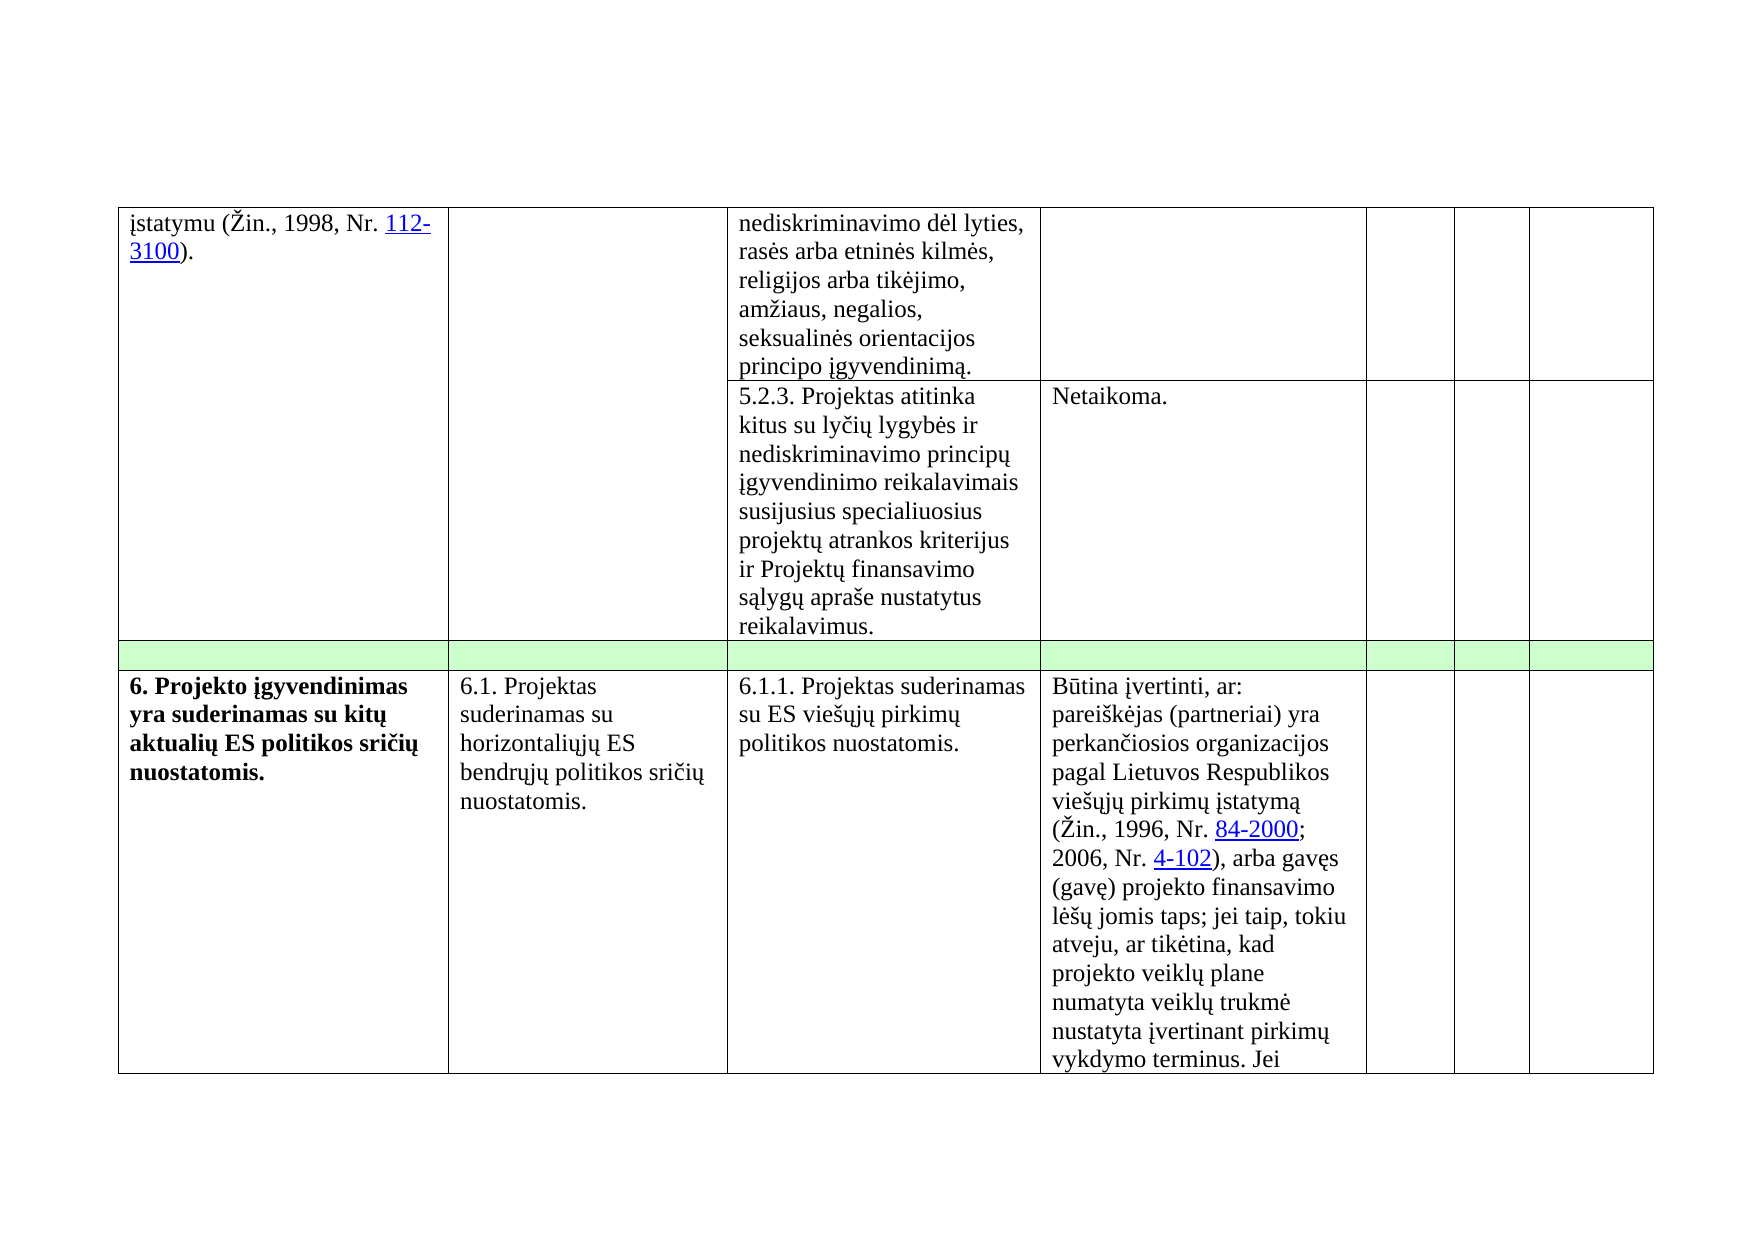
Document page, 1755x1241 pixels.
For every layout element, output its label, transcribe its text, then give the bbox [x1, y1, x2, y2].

table_cell [449, 208, 727, 640]
table_cell [119, 641, 448, 670]
table_cell [1367, 641, 1454, 670]
table_cell [449, 641, 727, 670]
table_cell 6.1. Projektas suderinamas su horizontaliųjų ES bendrųjų politikos sričių nuostatomis. [449, 671, 727, 1073]
table_cell nediskriminavimo dėl lyties, rasės arba etninės kilmės, religijos arba tikėjimo, amžiaus, negalios, seksualinės orientacijos principo įgyvendinimą. [728, 208, 1040, 380]
table_cell [1530, 641, 1653, 670]
table_cell [728, 641, 1040, 670]
table_cell [1530, 208, 1653, 380]
table_cell Netaikoma. [1041, 381, 1366, 640]
table_cell [1530, 381, 1653, 640]
table_cell [1455, 641, 1529, 670]
table_cell [1367, 381, 1454, 640]
table_cell 5.2.3. Projektas atitinka kitus su lyčių lygybės ir nediskriminavimo principų įgyvendinimo reikalavimais susijusius specialiuosius projektų atrankos kriterijus ir Projektų finansavimo sąlygų apraše nustatytus reikalavimus. [728, 381, 1040, 640]
table_cell Būtina įvertinti, ar: pareiškėjas (partneriai) yra perkančiosios organizacijos pagal Lietuvos Respublikos viešųjų pirkimų įstatymą (Žin., 1996, Nr. 84-2000; 2006, Nr. 4-102), arba gavęs (gavę) projekto finansavimo lėšų jomis taps; jei taip, tokiu atveju, ar tikėtina, kad projekto veiklų plane numatyta veiklų trukmė nustatyta įvertinant pirkimų vykdymo terminus. Jei [1041, 671, 1366, 1073]
table_cell [1367, 671, 1454, 1073]
table_cell [1367, 208, 1454, 380]
table_cell 6.1.1. Projektas suderinamas su ES viešųjų pirkimų politikos nuostatomis. [728, 671, 1040, 1073]
table_cell [1530, 671, 1653, 1073]
table_cell 6. Projekto įgyvendinimas yra suderinamas su kitų aktualių ES politikos sričių nuostatomis. [119, 671, 448, 1073]
table_cell [1041, 641, 1366, 670]
table_cell [1041, 208, 1366, 380]
table_cell [1455, 208, 1529, 380]
table_cell [1455, 381, 1529, 640]
table_cell [1455, 671, 1529, 1073]
table_cell įstatymu (Žin., 1998, Nr. 112-3100). [119, 208, 448, 640]
